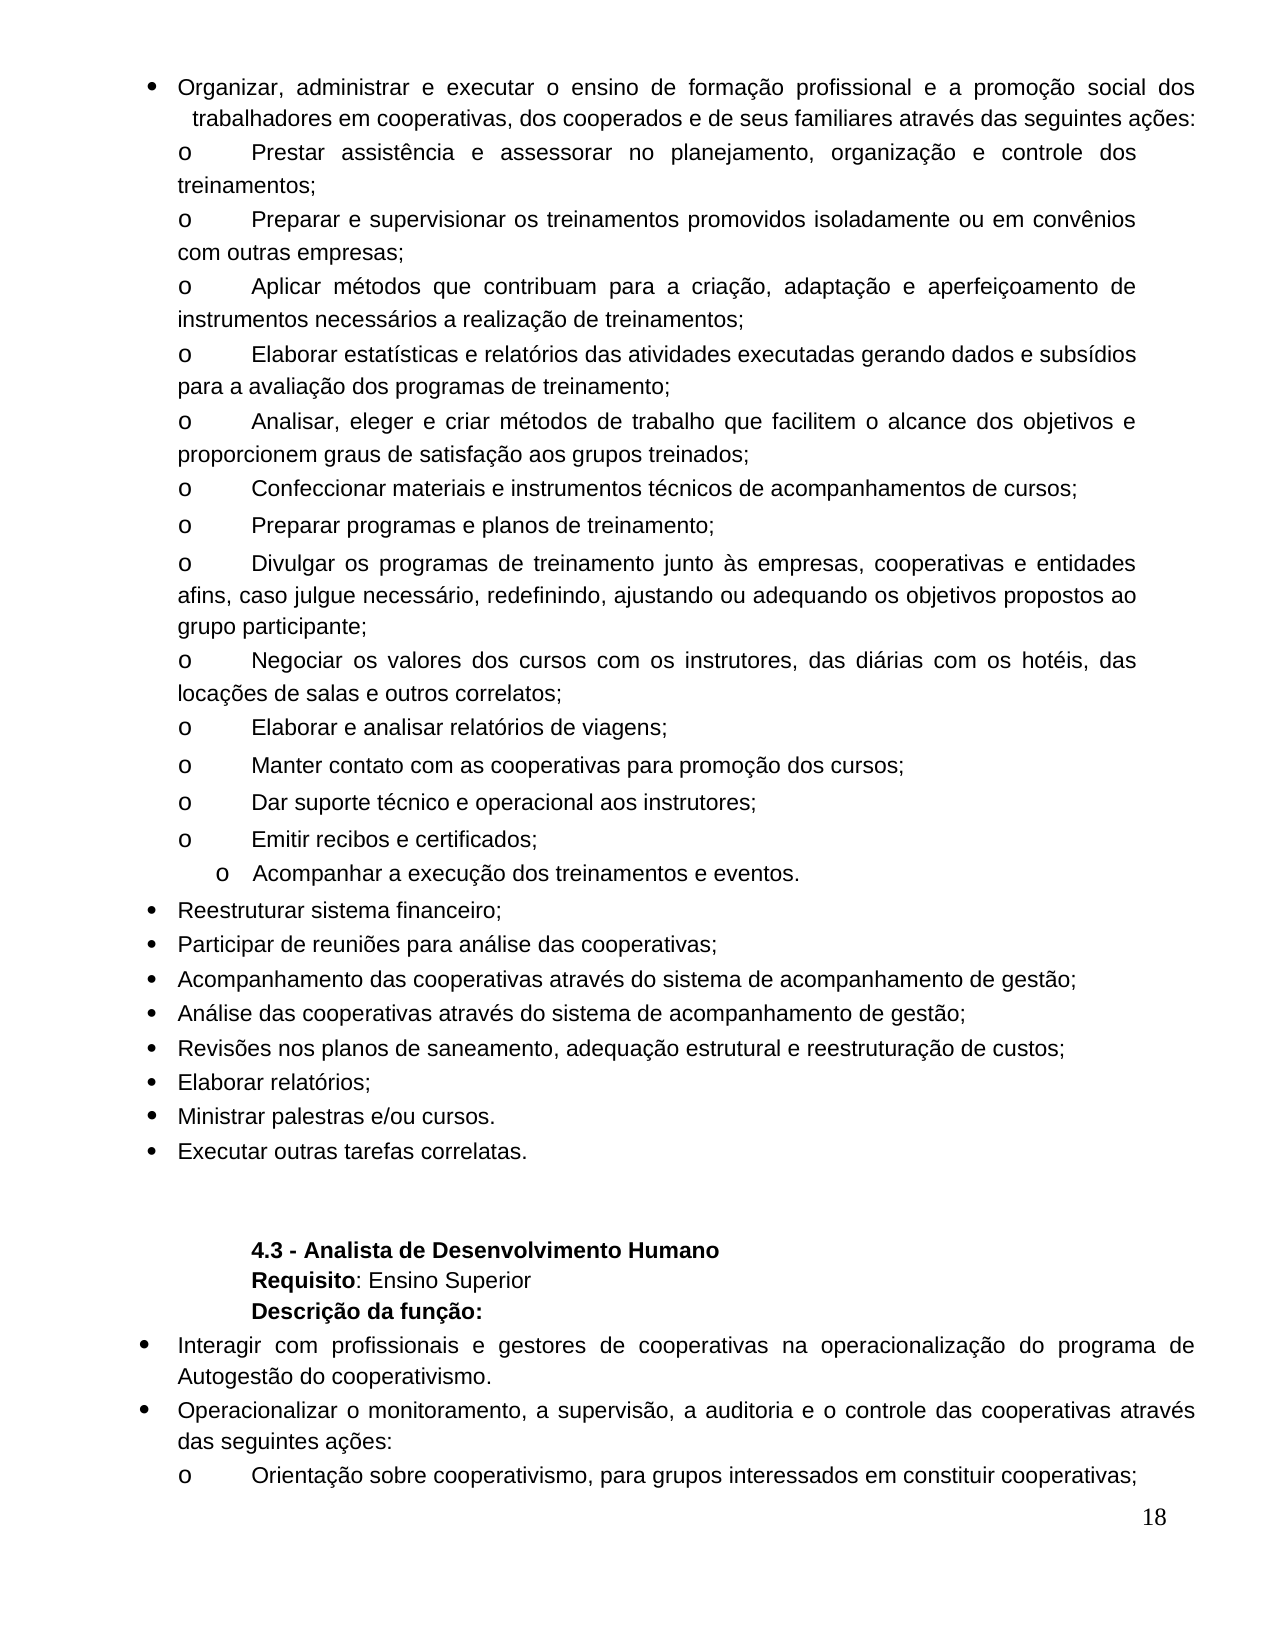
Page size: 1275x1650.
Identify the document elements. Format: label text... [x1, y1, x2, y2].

list Acompanhamento das cooperativas através do sistema de acompanhamento de gestão; [148, 966, 1137, 992]
list Manter contato com as cooperativas para promoção dos cursos; [177, 752, 1137, 781]
list Acompanhar a execução dos treinamentos e eventos. [215, 860, 1167, 889]
list Preparar programas e planos de treinamento; [177, 512, 1137, 541]
list Divulgar os programas de treinamento junto às empresas, cooperativas e entidades afins, caso julgue necessário, redefinindo, ajustando ou adequando os objetivos propostos ao grupo participante; [177, 550, 1137, 639]
list Ministrar palestras e/ou cursos. [148, 1103, 1167, 1130]
list Análise das cooperativas através do sistema de acompanhamento de gestão; [148, 1000, 1137, 1027]
list Interagir com profissionais e gestores de cooperativas na operacionalização do programa de Autogestão do cooperativismo. [140, 1332, 1196, 1389]
list Executar outras tarefas correlatas. [148, 1138, 1137, 1165]
list Emitir recibos e certificados; [177, 826, 1137, 855]
list Analisar, eleger e criar métodos de trabalho que facilitem o alcance dos objetivos e proporcionem graus de satisfação aos grupos treinados; [177, 408, 1137, 467]
list Organizar, administrar e executar o ensino de formação profissional e a promoção social dos trabalhadores em cooperativas, dos cooperados e de seus familiares através das seguintes ações: [148, 74, 1196, 131]
list Elaborar relatórios; [148, 1069, 1137, 1095]
list Confeccionar materiais e instrumentos técnicos de acompanhamentos de cursos; [177, 475, 1137, 504]
list Elaborar e analisar relatórios de viagens; [177, 714, 1137, 743]
list Dar suporte técnico e operacional aos instrutores; [177, 789, 1137, 818]
list 4.3 - Analista de Desenvolvimento Humano [177, 1237, 1167, 1264]
list Prestar assistência e assessorar no planejamento, organização e controle dos treinamentos; [177, 139, 1137, 198]
text Descrição da função: [177, 1298, 1167, 1324]
list Preparar e supervisionar os treinamentos promovidos isoladamente ou em convênios com outras empresas; [177, 206, 1137, 265]
list Elaborar estatísticas e relatórios das atividades executadas gerando dados e subsídios para a avaliação dos programas de treinamento; [177, 341, 1137, 400]
list Operacionalizar o monitoramento, a supervisão, a auditoria e o controle das cooperativas através das seguintes ações: [140, 1397, 1196, 1454]
list Revisões nos planos de saneamento, adequação estrutural e reestruturação de custos; [148, 1034, 1137, 1061]
text Requisito: Ensino Superior [177, 1267, 1167, 1294]
list Participar de reuniões para análise das cooperativas; [148, 931, 1137, 958]
list Reestruturar sistema financeiro; [148, 897, 1137, 923]
list Negociar os valores dos cursos com os instrutores, das diárias com os hotéis, das locações de salas e outros correlatos; [177, 647, 1137, 706]
list Aplicar métodos que contribuam para a criação, adaptação e aperfeiçoamento de instrumentos necessários a realização de treinamentos; [177, 273, 1137, 332]
list Orientação sobre cooperativismo, para grupos interessados em constituir cooperativas; [177, 1462, 1196, 1491]
